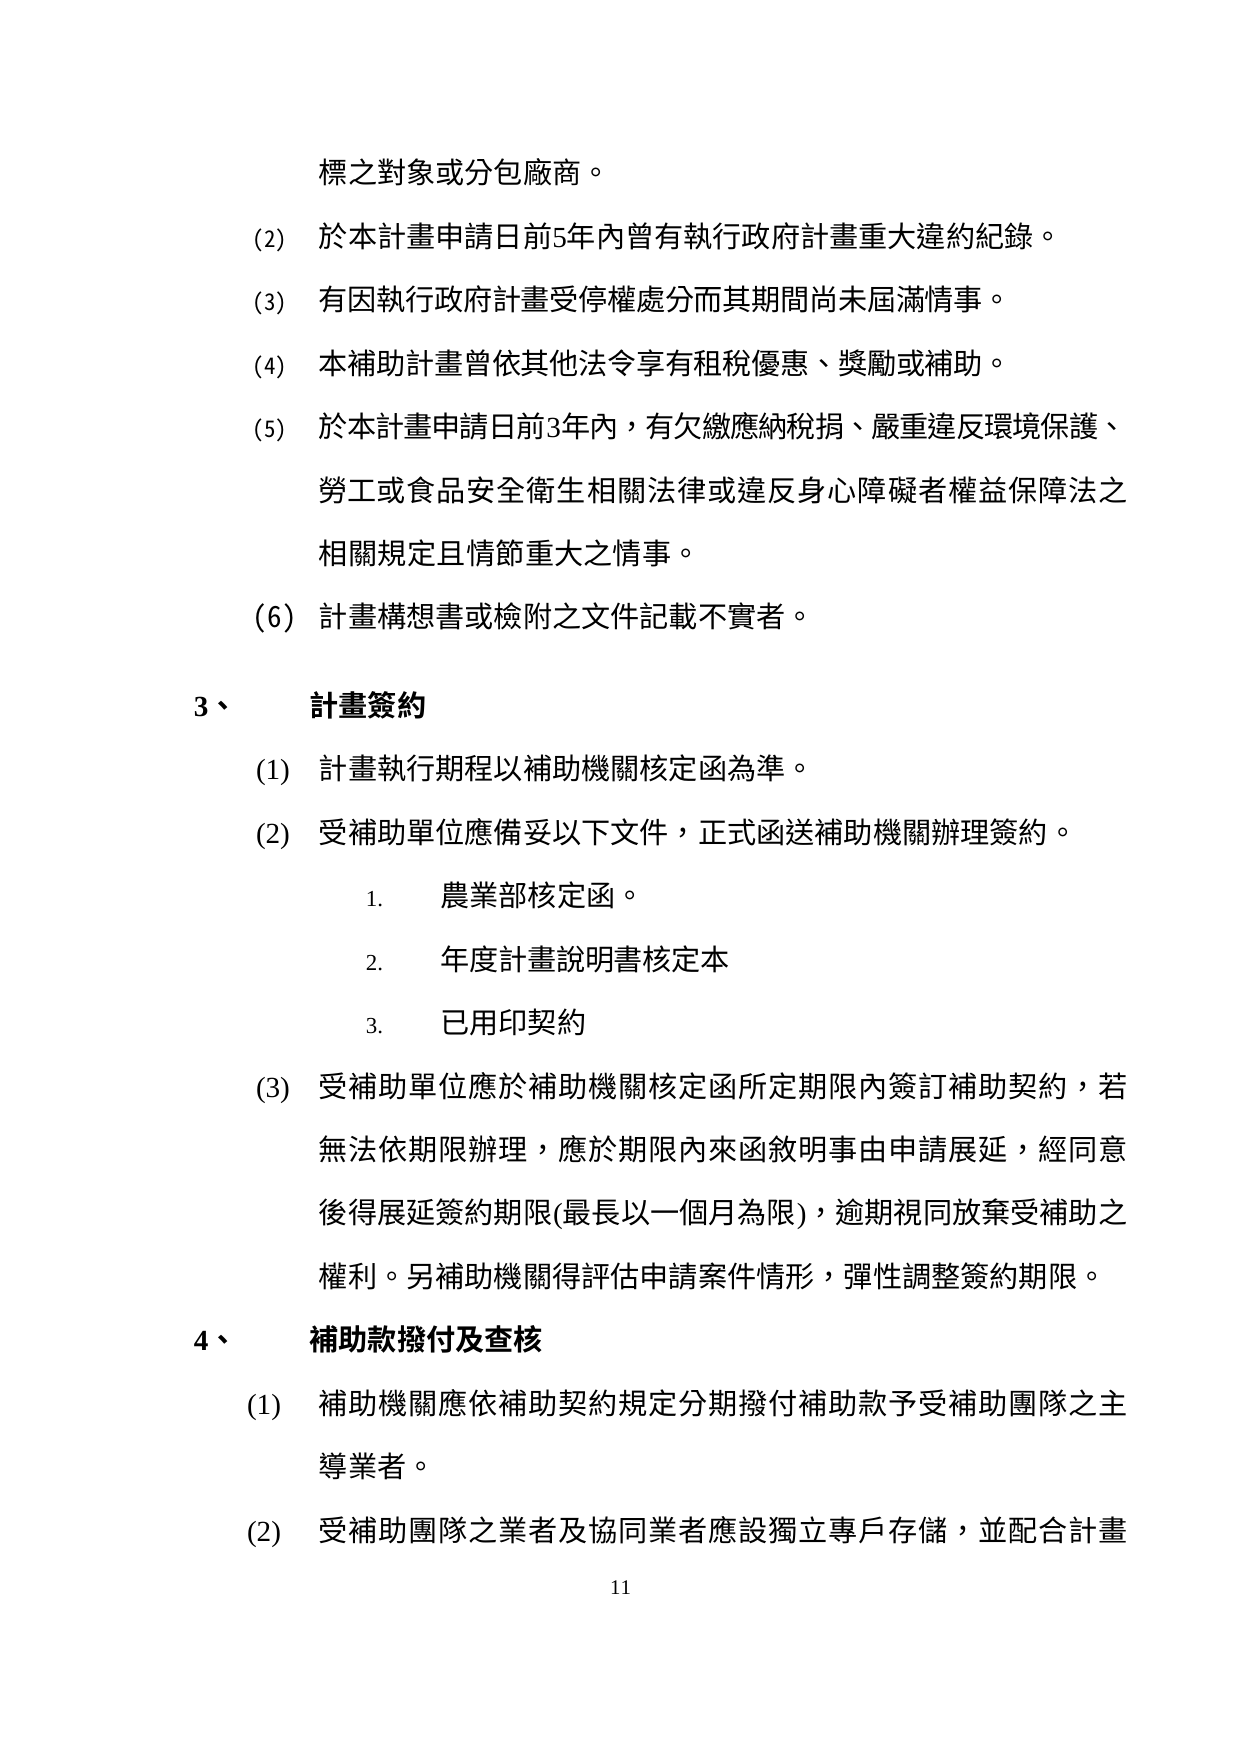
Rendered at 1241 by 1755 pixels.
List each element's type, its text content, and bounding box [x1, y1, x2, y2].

list 於本計畫申請日前5年內曾有執行政府計畫重大違約紀錄。 [253, 213, 1128, 256]
list 農業部核定函。 [366, 873, 1128, 915]
list 受補助團隊之業者及協同業者應設獨立專戶存儲，並配合計畫 [247, 1507, 1128, 1549]
list 補助機關應依補助契約規定分期撥付補助款予受補助團隊之主導業者。 [247, 1380, 1128, 1486]
list 有因執行政府計畫受停權處分而其期間尚未屆滿情事。 [253, 277, 1128, 319]
list 補助款撥付及查核 [194, 1317, 1128, 1359]
list 標之對象或分包廠商。 [253, 150, 1128, 192]
list 受補助單位應於補助機關核定函所定期限內簽訂補助契約，若無法依期限辦理，應於期限內來函敘明事由申請展延，經同意後得展延簽約期限(最長以一個月為限)，逾期視同放棄受補助之權利。另補助機關得評估申請案件情形，彈性調整簽約期限。 [256, 1063, 1128, 1296]
list 本補助計畫曾依其他法令享有租稅優惠、獎勵或補助。 [253, 340, 1128, 383]
list 計畫執行期程以補助機關核定函為準。 [256, 746, 1128, 788]
list 於本計畫申請日前3年內，有欠繳應納稅捐、嚴重違反環境保護、勞工或食品安全衛生相關法律或違反身心障礙者權益保障法之相關規定且情節重大之情事。 [253, 404, 1128, 573]
list 年度計畫說明書核定本 [366, 936, 1128, 978]
list 已用印契約 [366, 1000, 1128, 1042]
list 計畫簽約 [194, 682, 1128, 725]
list 計畫構想書或檢附之文件記載不實者。 [253, 594, 1128, 636]
list 受補助單位應備妥以下文件，正式函送補助機關辦理簽約。 [256, 809, 1128, 852]
